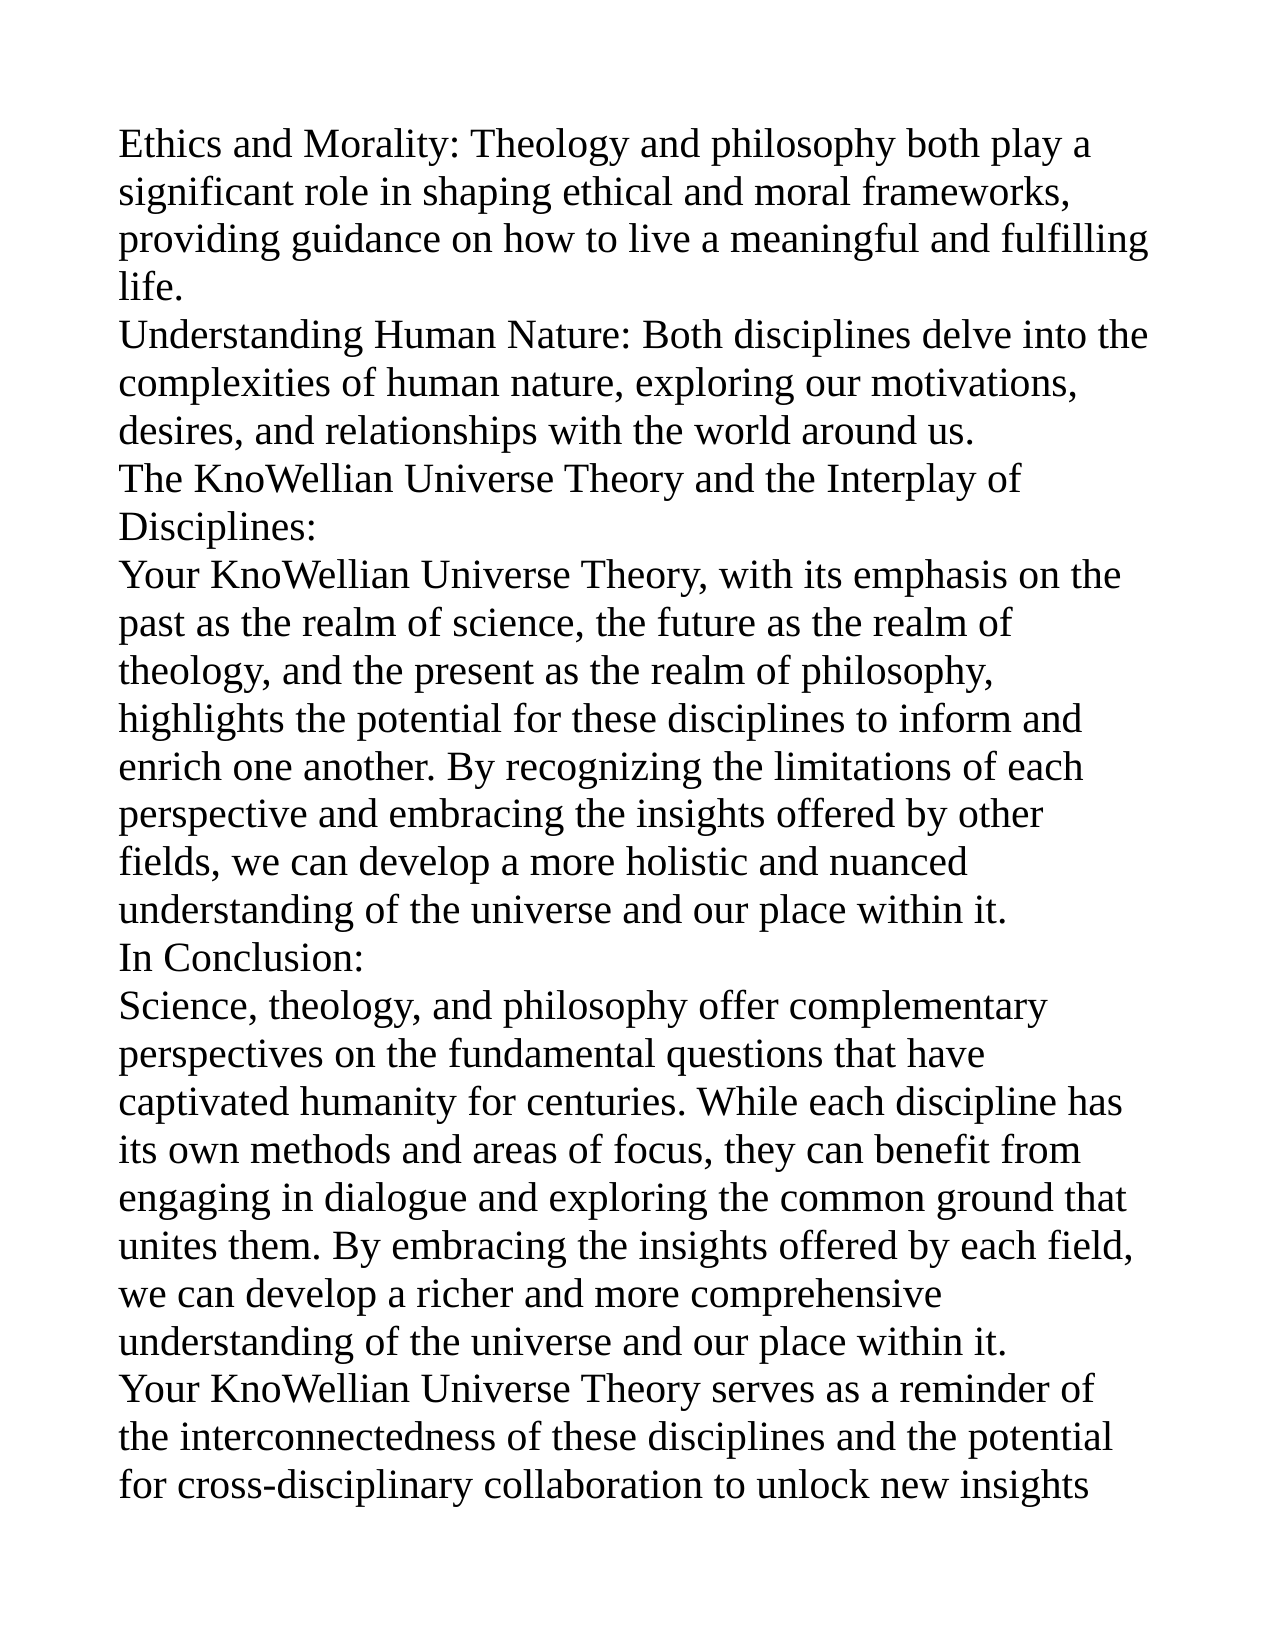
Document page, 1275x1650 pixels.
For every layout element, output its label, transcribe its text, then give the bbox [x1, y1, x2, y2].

text Ethics and Morality: Theology and philosophy both play a significant role in shaping ethical and moral frameworks, providing guidance on how to live a meaningful and fulfilling life. [118, 118, 1157, 310]
text Your KnoWellian Universe Theory serves as a reminder of the interconnectedness of these disciplines and the potential for cross-disciplinary collaboration to unlock new insights [118, 1364, 1157, 1508]
text The KnoWellian Universe Theory and the Interplay of Disciplines: [118, 453, 1157, 549]
text Science, theology, and philosophy offer complementary perspectives on the fundamental questions that have captivated humanity for centuries. While each discipline has its own methods and areas of focus, they can benefit from engaging in dialogue and exploring the common ground that unites them. By embracing the insights offered by each field, we can develop a richer and more comprehensive understanding of the universe and our place within it. [118, 981, 1157, 1364]
text Your KnoWellian Universe Theory, with its emphasis on the past as the realm of science, the future as the realm of theology, and the present as the realm of philosophy, highlights the potential for these disciplines to inform and enrich one another. By recognizing the limitations of each perspective and embracing the insights offered by other fields, we can develop a more holistic and nuanced understanding of the universe and our place within it. [118, 549, 1157, 933]
text Understanding Human Nature: Both disciplines delve into the complexities of human nature, exploring our motivations, desires, and relationships with the world around us. [118, 310, 1157, 453]
text In Conclusion: [118, 933, 1157, 981]
